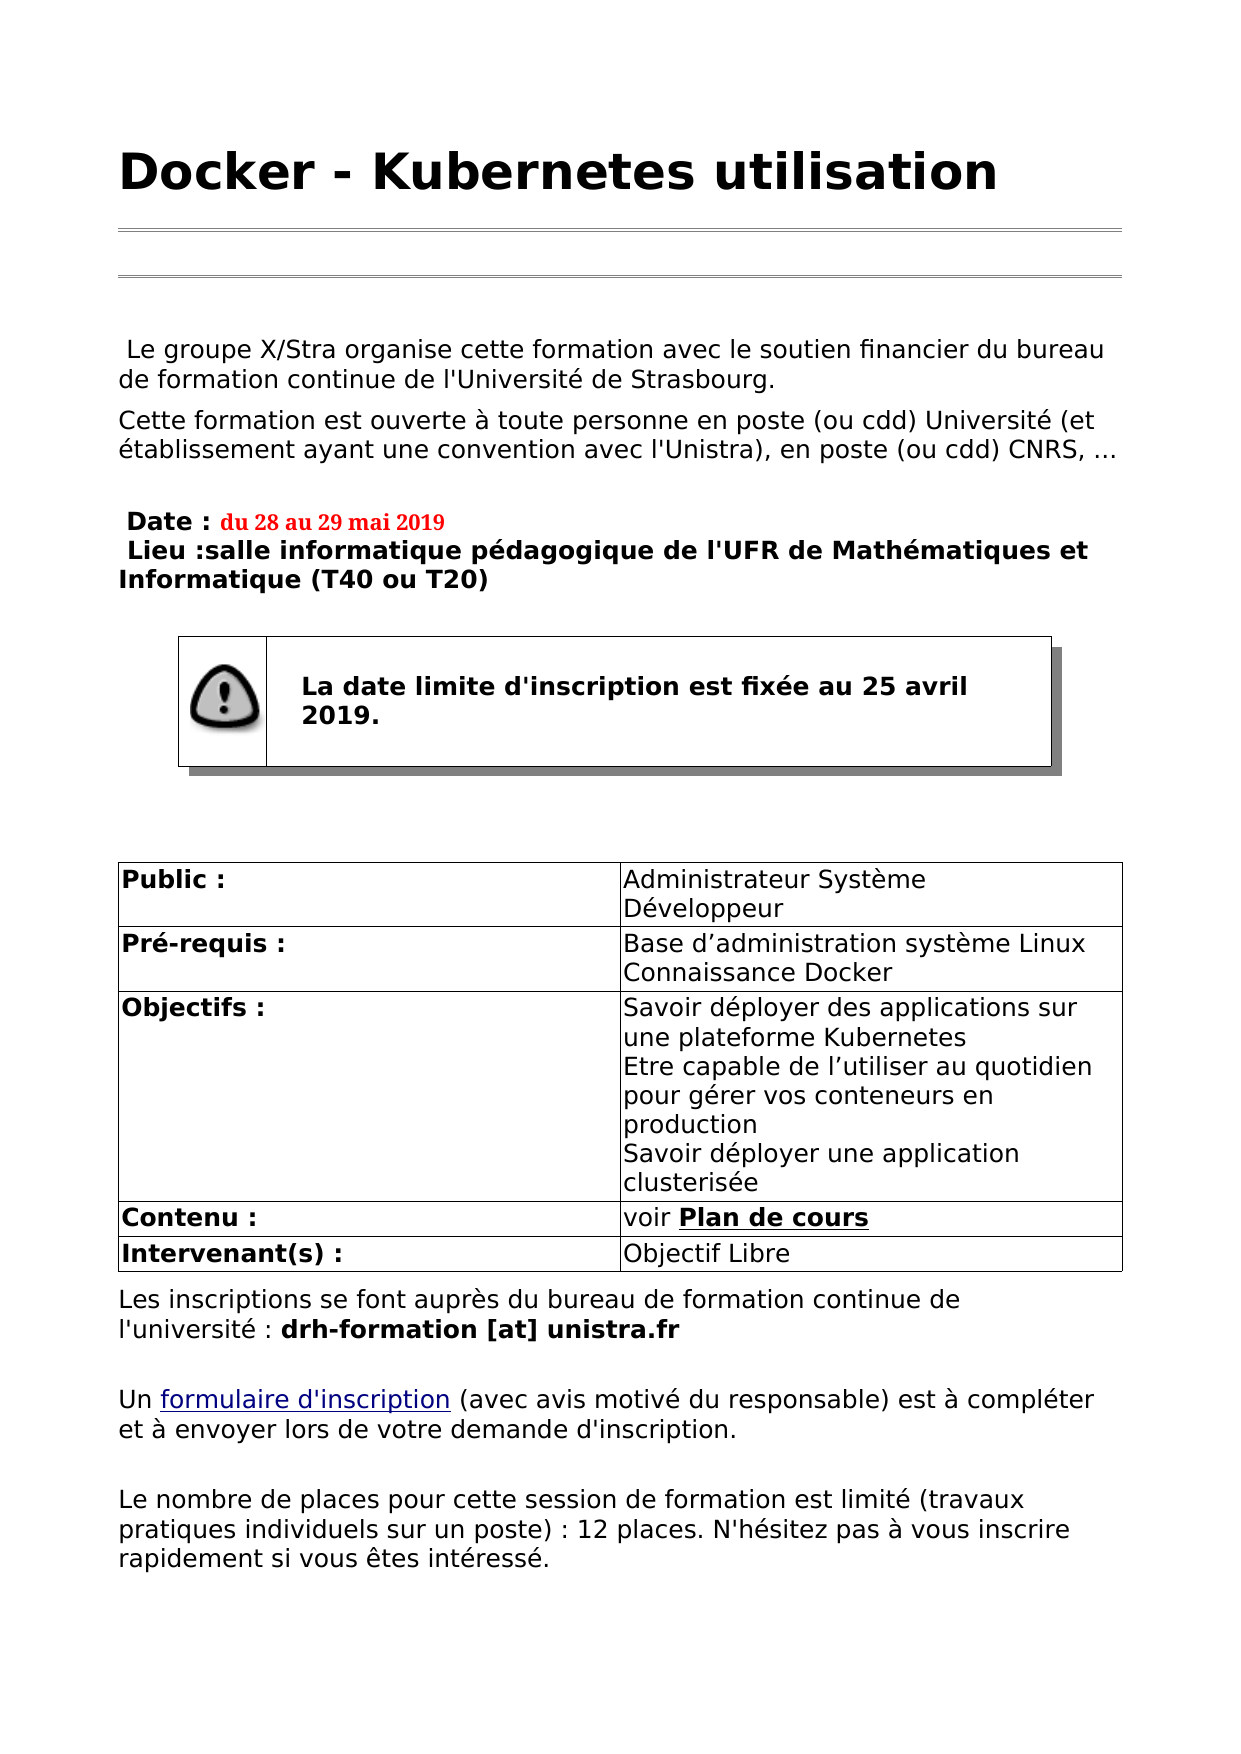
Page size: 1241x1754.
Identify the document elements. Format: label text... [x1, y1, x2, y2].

text Un formulaire d'inscription (avec avis motivé du responsable) est à compléter et à envoyer lors de votre demande d'inscription. [118, 1386, 1122, 1473]
table_cell Base d’administration système Linux Connaissance Docker [621, 927, 1122, 991]
table_cell Savoir déployer des applications sur une plateforme Kubernetes Etre capable de l’utiliser au quotidien pour gérer vos conteneurs en production Savoir déployer une application clusterisée [621, 992, 1122, 1201]
picture [190, 660, 266, 736]
table_cell Contenu : [119, 1202, 620, 1236]
table_cell Objectif Libre [621, 1237, 1122, 1271]
table_cell Pré-requis : [119, 927, 620, 991]
text Date : du 28 au 29 mai 2019 Lieu :salle informatique pédagogique de l'UFR de Mathématiques et Informatique (T40 ou T20) [118, 477, 1122, 624]
table_header Public : [119, 863, 620, 926]
table_header La date limite d'inscription est fixée au 25 avril 2019. [267, 637, 1051, 766]
table_cell voir Plan de cours [621, 1202, 1122, 1236]
table_header Administrateur Système Développeur [621, 863, 1122, 926]
text Le groupe X/Stra organise cette formation avec le soutien financier du bureau de formation continue de l'Université de Strasbourg. [118, 307, 1122, 394]
text Le nombre de places pour cette session de formation est limité (travaux pratiques individuels sur un poste) : 12 places. N'hésitez pas à vous inscrire rapidement si vous êtes intéressé. [118, 1486, 1122, 1573]
table_header [179, 637, 266, 766]
text [118, 1586, 1122, 1615]
subtitle Docker - Kubernetes utilisation [118, 143, 1122, 201]
table_cell Intervenant(s) : [119, 1237, 620, 1271]
text Les inscriptions se font auprès du bureau de formation continue de l'université : drh-formation [at] unistra.fr [118, 1286, 1122, 1373]
table_cell Objectifs : [119, 992, 620, 1201]
text Cette formation est ouverte à toute personne en poste (ou cdd) Université (et établissement ayant une convention avec l'Unistra), en poste (ou cdd) CNRS, ... [118, 407, 1122, 465]
